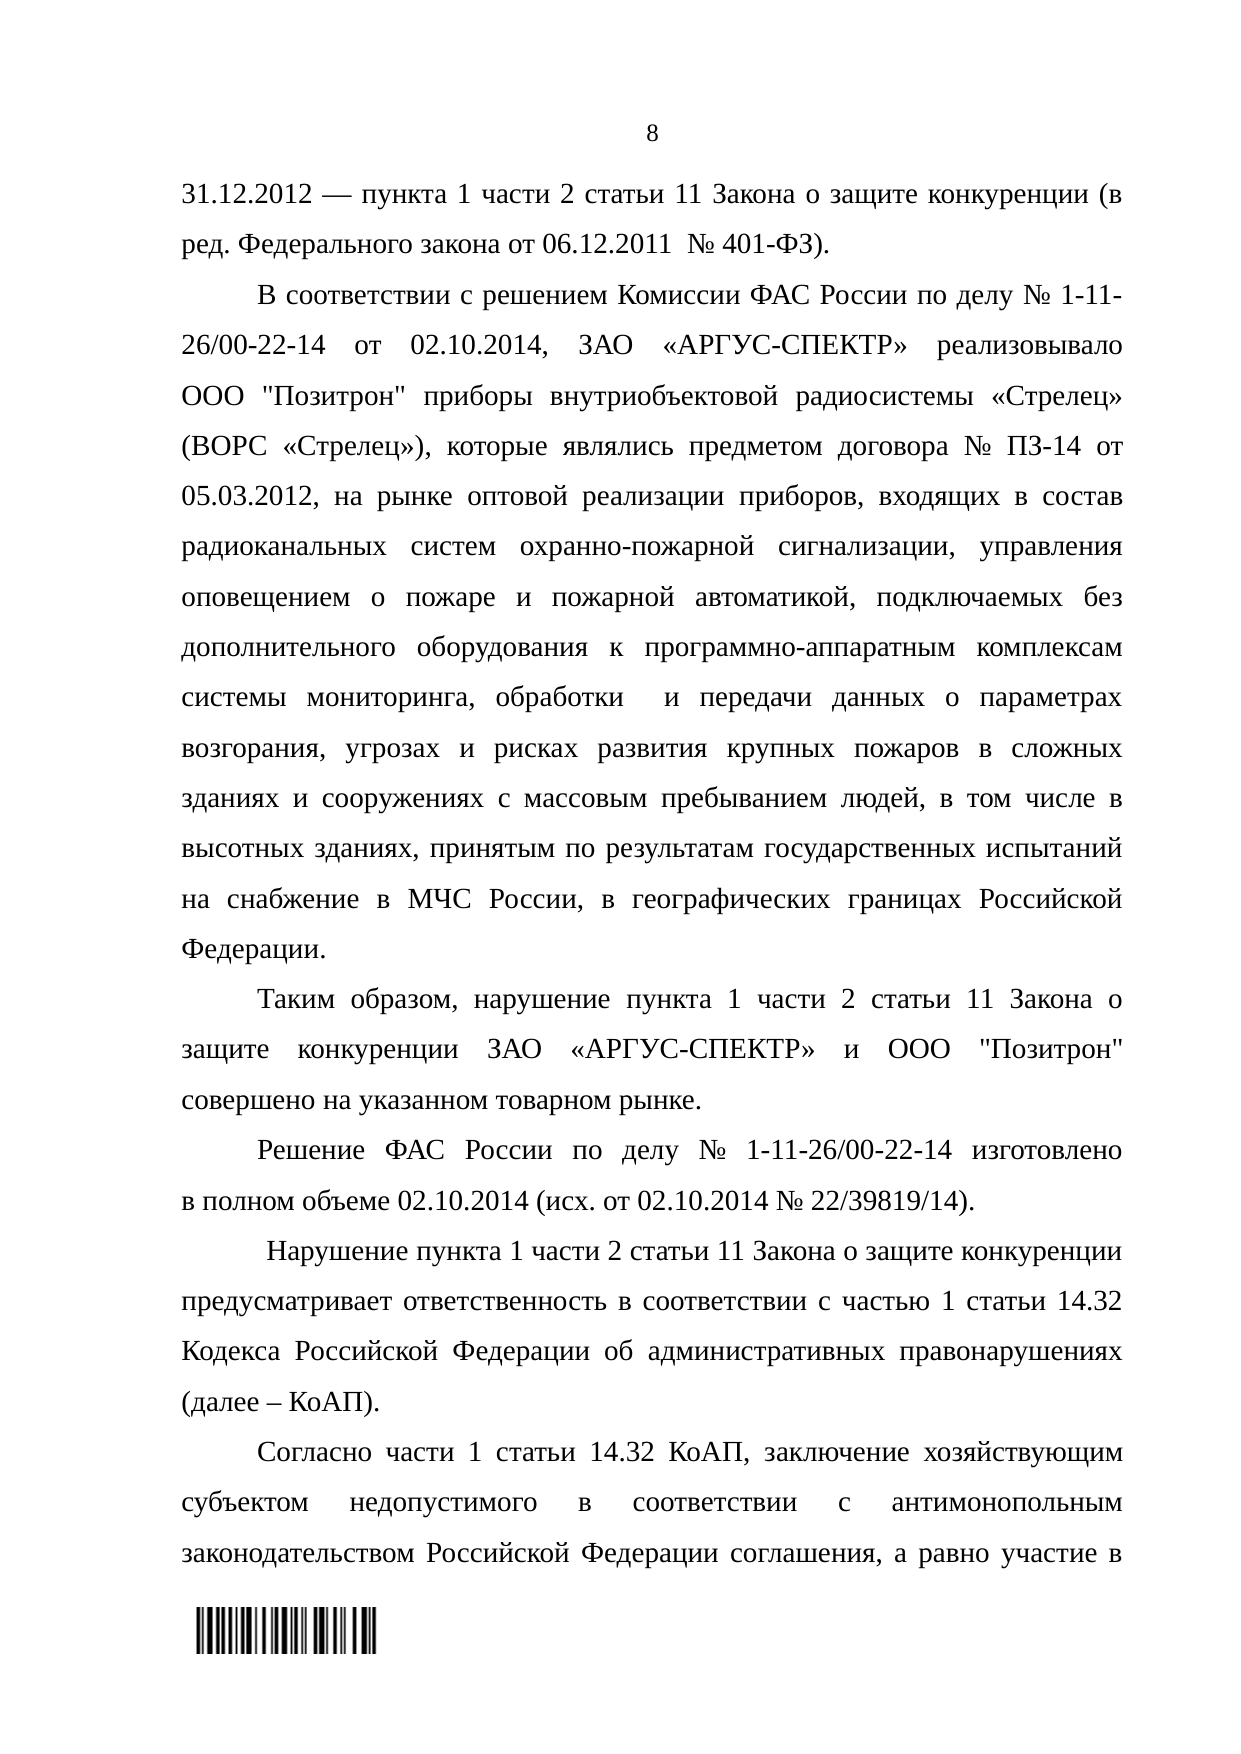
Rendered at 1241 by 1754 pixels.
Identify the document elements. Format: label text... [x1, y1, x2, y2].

text 31.12.2012 — пункта 1 части 2 статьи 11 Закона о защите конкуренции (в ред. Федерального закона от 06.12.2011 № 401-ФЗ). [181, 176, 1123, 260]
text Нарушение пункта 1 части 2 статьи 11 Закона о защите конкуренции предусматривает ответственность в соответствии с частью 1 статьи 14.32 Кодекса Российской Федерации об административных правонарушениях (далее – КоАП). [181, 1233, 1123, 1417]
text Таким образом, нарушение пункта 1 части 2 статьи 11 Закона о защите конкуренции ЗАО «АРГУС-СПЕКТР» и ООО "Позитрон" совершено на указанном товарном рынке. [181, 981, 1123, 1116]
text В соответствии с решением Комиссии ФАС России по делу № 1-11-26/00-22-14 от 02.10.2014, ЗАО «АРГУС-СПЕКТР» реализовывало ООО "Позитрон" приборы внутриобъектовой радиосистемы «Стрелец» (ВОРС «Стрелец»), которые являлись предметом договора № ПЗ-14 от 05.03.2012, на рынке оптовой реализации приборов, входящих в состав радиоканальных систем охранно-пожарной сигнализации, управления оповещением о пожаре и пожарной автоматикой, подключаемых без дополнительного оборудования к программно-аппаратным комплексам системы мониторинга, обработки и передачи данных о параметрах возгорания, угрозах и рисках развития крупных пожаров в сложных зданиях и сооружениях с массовым пребыванием людей, в том числе в высотных зданиях, принятым по результатам государственных испытаний на снабжение в МЧС России, в географических границах Российской Федерации. [181, 277, 1123, 964]
text Согласно части 1 статьи 14.32 КоАП, заключение хозяйствующим субъектом недопустимого в соответствии с антимонопольным законодательством Российской Федерации соглашения, а равно участие в [181, 1434, 1123, 1568]
picture [181, 1607, 394, 1654]
text Решение ФАС России по делу № 1-11-26/00-22-14 изготовлено в полном объеме 02.10.2014 (исх. от 02.10.2014 № 22/39819/14). [181, 1132, 1123, 1216]
